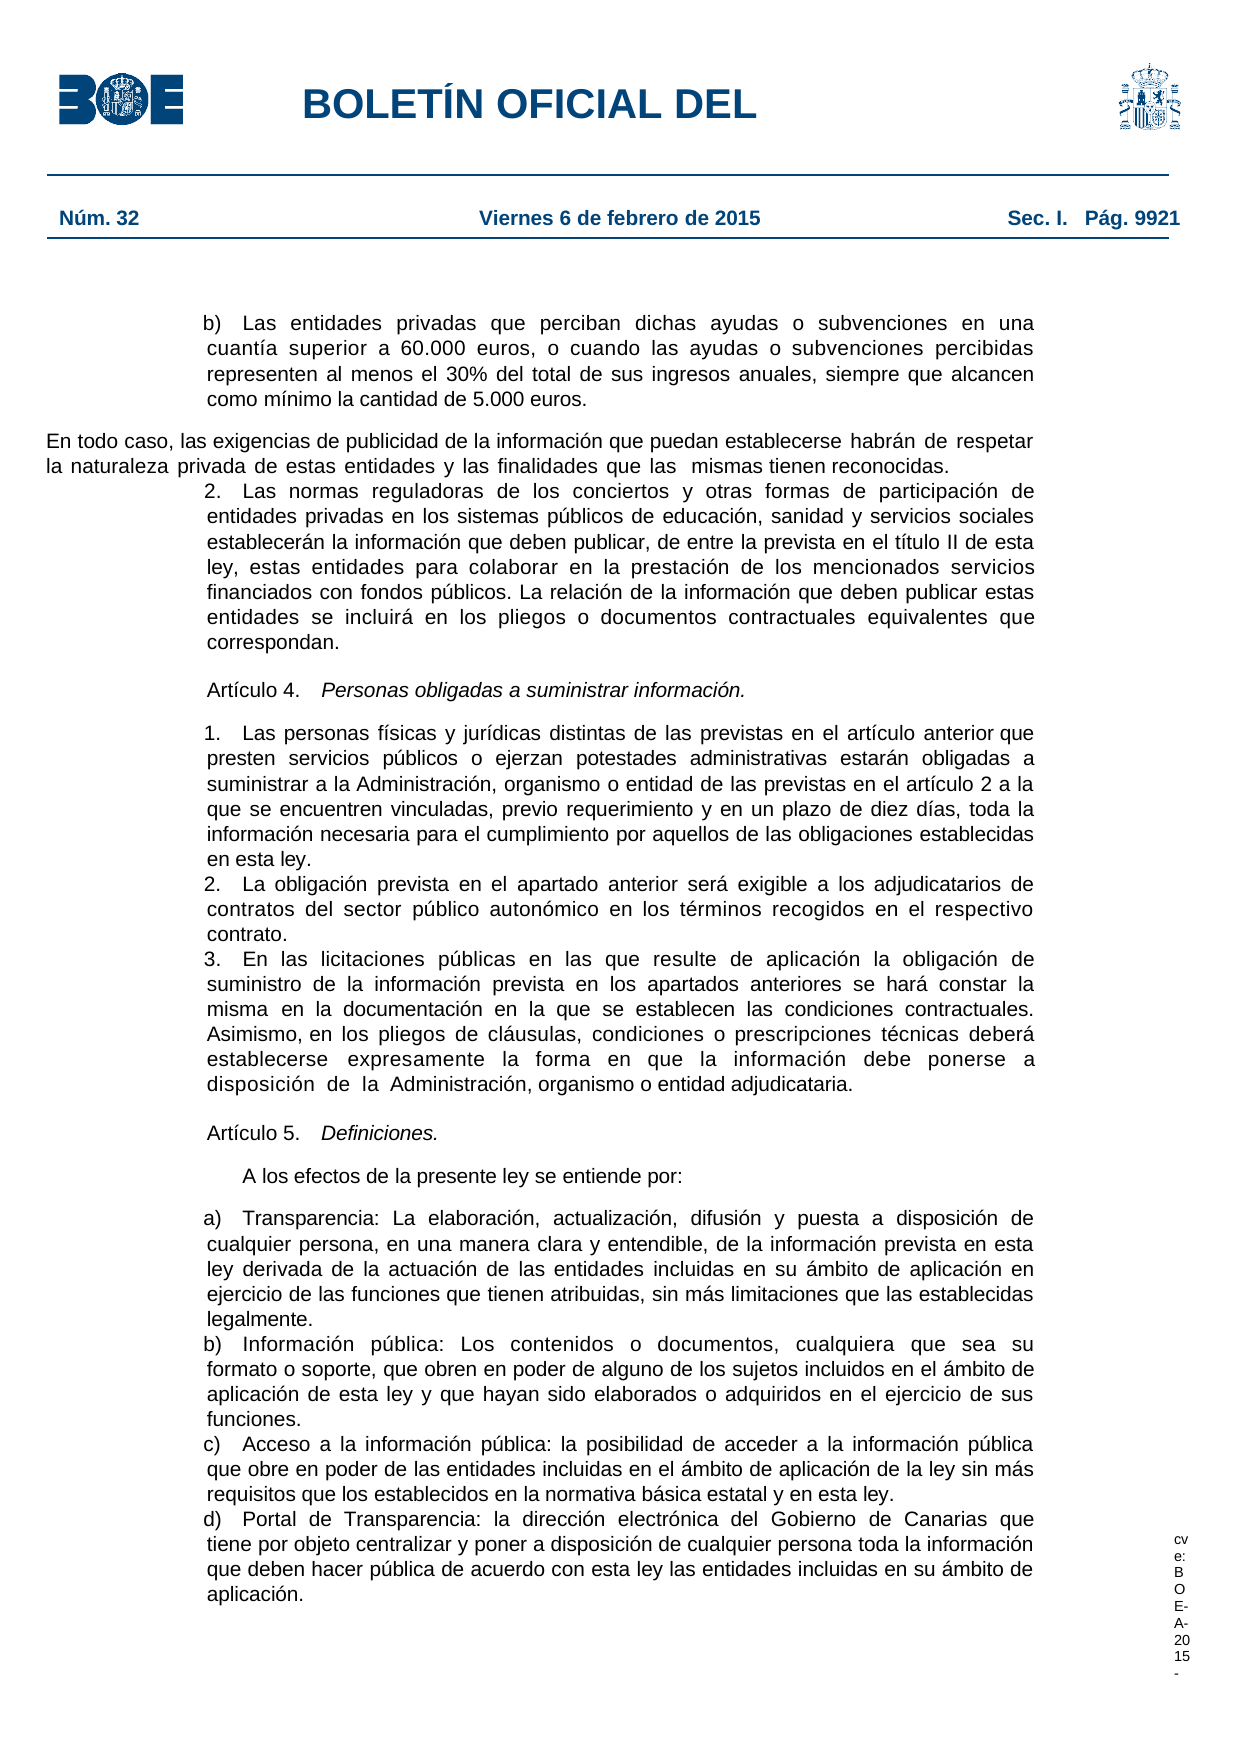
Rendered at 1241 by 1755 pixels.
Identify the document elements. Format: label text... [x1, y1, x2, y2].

list Las entidades privadas que perciban dichas ayudas o subvenciones en una cuantía superior a 60.000 euros, o cuando las ayudas o subvenciones percibidas representen al menos el 30% del total de sus ingresos anuales, siempre que alcancen como mínimo la cantidad de 5.000 euros. [167, 311, 1034, 410]
list La obligación prevista en el apartado anterior será exigible a los adjudicatarios de contratos del sector público autonómico en los términos recogidos en el respectivo contrato. [168, 872, 1034, 946]
list Portal de Transparencia: la dirección electrónica del Gobierno de Canarias que tiene por objeto centralizar y poner a disposición de cualquier persona toda la información que deben hacer pública de acuerdo con esta ley las entidades incluidas en su ámbito de aplicación. [168, 1507, 1034, 1606]
list Acceso a la información pública: la posibilidad de acceder a la información pública que obre en poder de las entidades incluidas en el ámbito de aplicación de la ley sin más requisitos que los establecidos en la normativa básica estatal y en esta ley. [168, 1432, 1034, 1506]
list En las licitaciones públicas en las que resulte de aplicación la obligación de suministro de la información prevista en los apartados anteriores se hará constar la misma en la documentación en la que se establecen las condiciones contractuales. Asimismo, en los pliegos de cláusulas, condiciones o prescripciones técnicas deberá establecerse expresamente la forma en que la información debe ponerse a disposición de la Administración, organismo o entidad adjudicataria. [168, 947, 1035, 1096]
text A los efectos de la presente ley se entiende por: [242, 1163, 1195, 1187]
list Las normas reguladoras de los conciertos y otras formas de participación de entidades privadas en los sistemas públicos de educación, sanidad y servicios sociales establecerán la información que deben publicar, de entre la prevista en el título II de esta ley, estas entidades para colaborar en la prestación de los mencionados servicios financiados con fondos públicos. La relación de la información que deben publicar estas entidades se incluirá en los pliegos o documentos contractuales equivalentes que correspondan. [168, 479, 1035, 654]
text Artículo 5. Definiciones. [207, 1121, 1195, 1144]
list cve: BOE-A-2015-1114 [1174, 1530, 1191, 1683]
list Las personas físicas y jurídicas distintas de las previstas en el artículo anterior que presten servicios públicos o ejerzan potestades administrativas estarán obligadas a suministrar a la Administración, organismo o entidad de las previstas en el artículo 2 a la que se encuentren vinculadas, previo requerimiento y en un plazo de diez días, toda la información necesaria para el cumplimiento por aquellos de las obligaciones establecidas en esta ley. [168, 721, 1034, 871]
text Artículo 4. Personas obligadas a suministrar información. [207, 678, 1195, 702]
text En todo caso, las exigencias de publicidad de la información que puedan establecerse habrán de respetar la naturaleza privada de estas entidades y las finalidades que las mismas tienen reconocidas. [46, 429, 1034, 478]
subtitle Núm. 32 Viernes 6 de febrero de 2015 Sec. I. Pág. 9921 [59, 205, 1195, 229]
list Información pública: Los contenidos o documentos, cualquiera que sea su formato o soporte, que obren en poder de alguno de los sujetos incluidos en el ámbito de aplicación de esta ley y que hayan sido elaborados o adquiridos en el ejercicio de sus funciones. [168, 1332, 1034, 1431]
list Transparencia: La elaboración, actualización, difusión y puesta a disposición de cualquier persona, en una manera clara y entendible, de la información prevista en esta ley derivada de la actuación de las entidades incluidas en su ámbito de aplicación en ejercicio de las funciones que tienen atribuidas, sin más limitaciones que las establecidas legalmente. [168, 1206, 1034, 1331]
